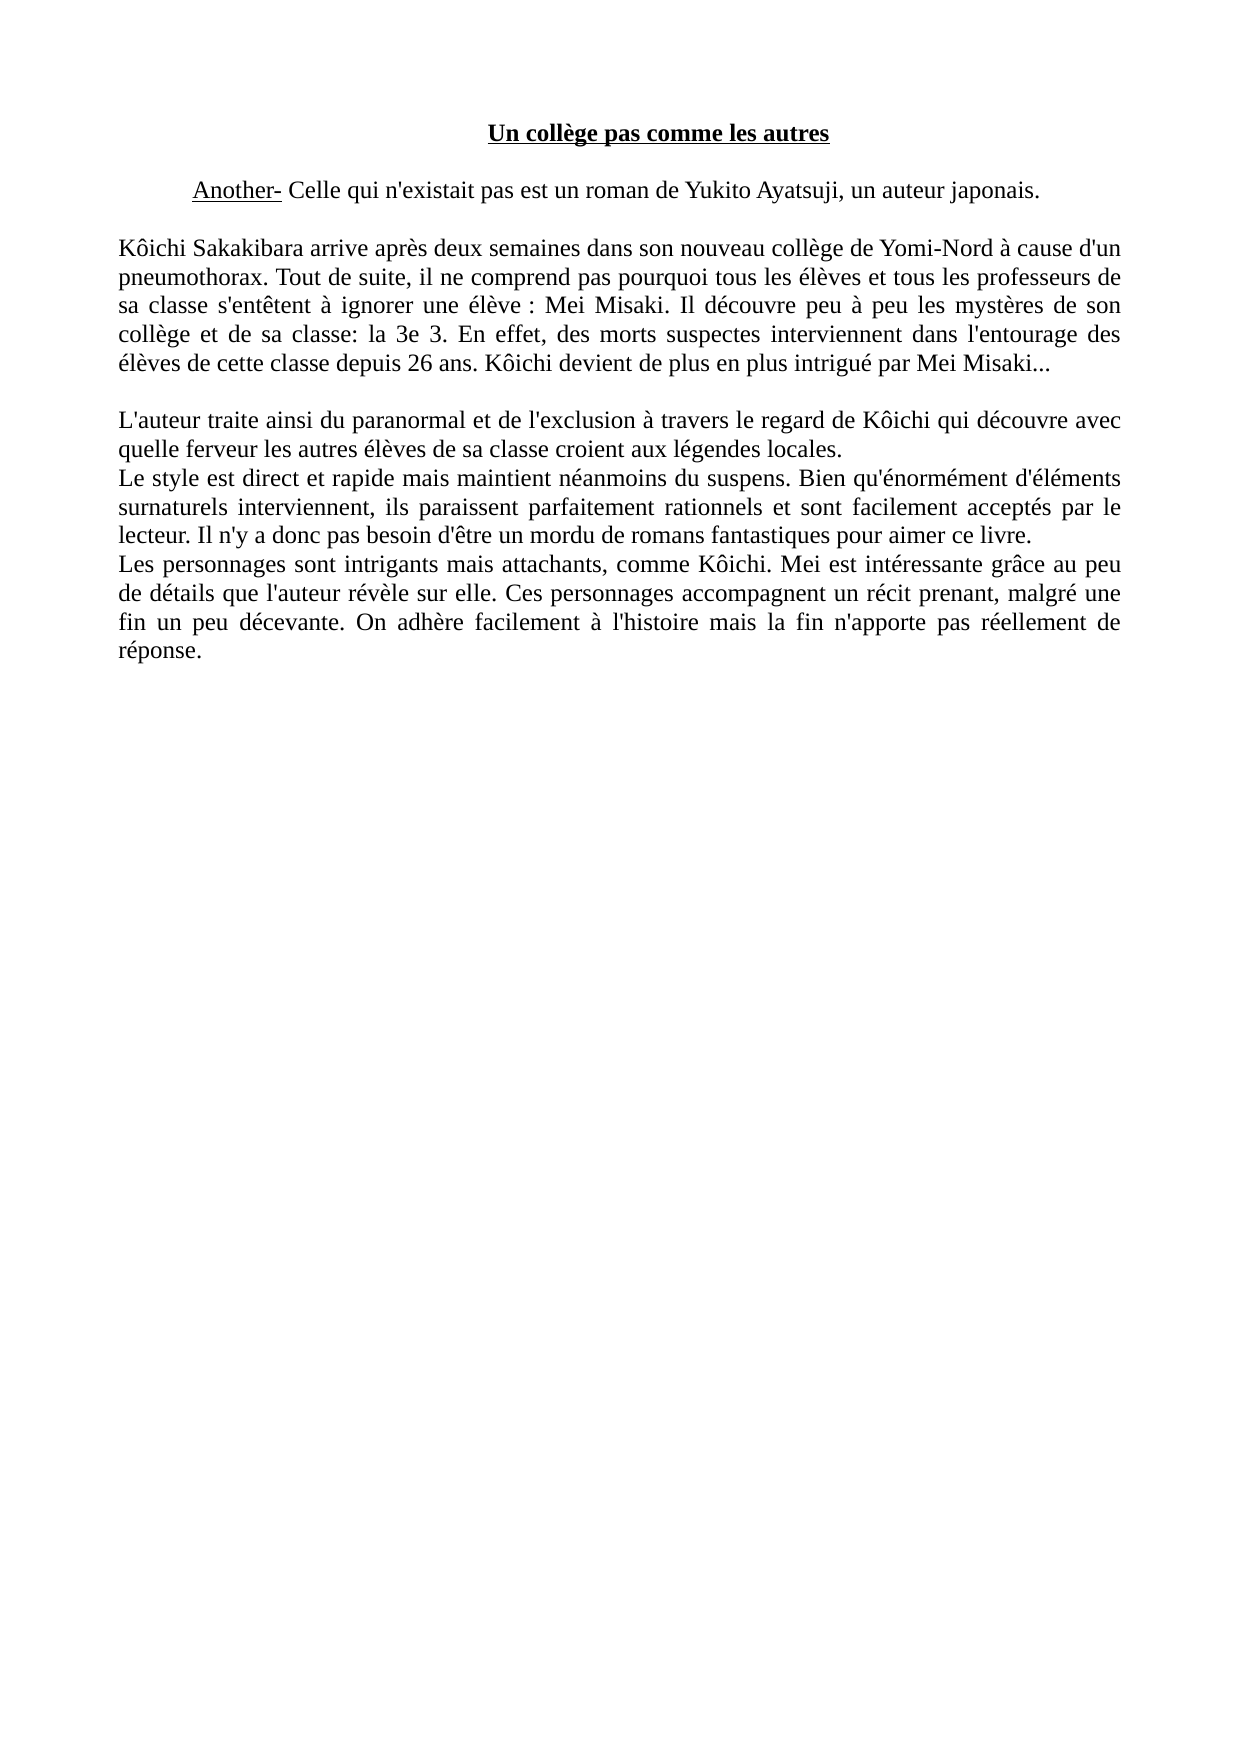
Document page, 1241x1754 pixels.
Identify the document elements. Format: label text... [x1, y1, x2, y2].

text Another- Celle qui n'existait pas est un roman de Yukito Ayatsuji, un auteur japonais. [118, 176, 1122, 204]
text L'auteur traite ainsi du paranormal et de l'exclusion à travers le regard de Kôichi qui découvre avec quelle ferveur les autres élèves de sa classe croient aux légendes locales. [118, 406, 1122, 463]
text Kôichi Sakakibara arrive après deux semaines dans son nouveau collège de Yomi-Nord à cause d'un pneumothorax. Tout de suite, il ne comprend pas pourquoi tous les élèves et tous les professeurs de sa classe s'entêtent à ignorer une élève : Mei Misaki. Il découvre peu à peu les mystères de son collège et de sa classe: la 3e 3. En effet, des morts suspectes interviennent dans l'entourage des élèves de cette classe depuis 26 ans. Kôichi devient de plus en plus intrigué par Mei Misaki... [118, 233, 1122, 377]
text Un collège pas comme les autres [118, 118, 1122, 147]
text Les personnages sont intrigants mais attachants, comme Kôichi. Mei est intéressante grâce au peu de détails que l'auteur révèle sur elle. Ces personnages accompagnent un récit prenant, malgré une fin un peu décevante. On adhère facilement à l'histoire mais la fin n'apporte pas réellement de réponse. [118, 549, 1122, 664]
text Le style est direct et rapide mais maintient néanmoins du suspens. Bien qu'énormément d'éléments surnaturels interviennent, ils paraissent parfaitement rationnels et sont facilement acceptés par le lecteur. Il n'y a donc pas besoin d'être un mordu de romans fantastiques pour aimer ce livre. [118, 463, 1122, 549]
